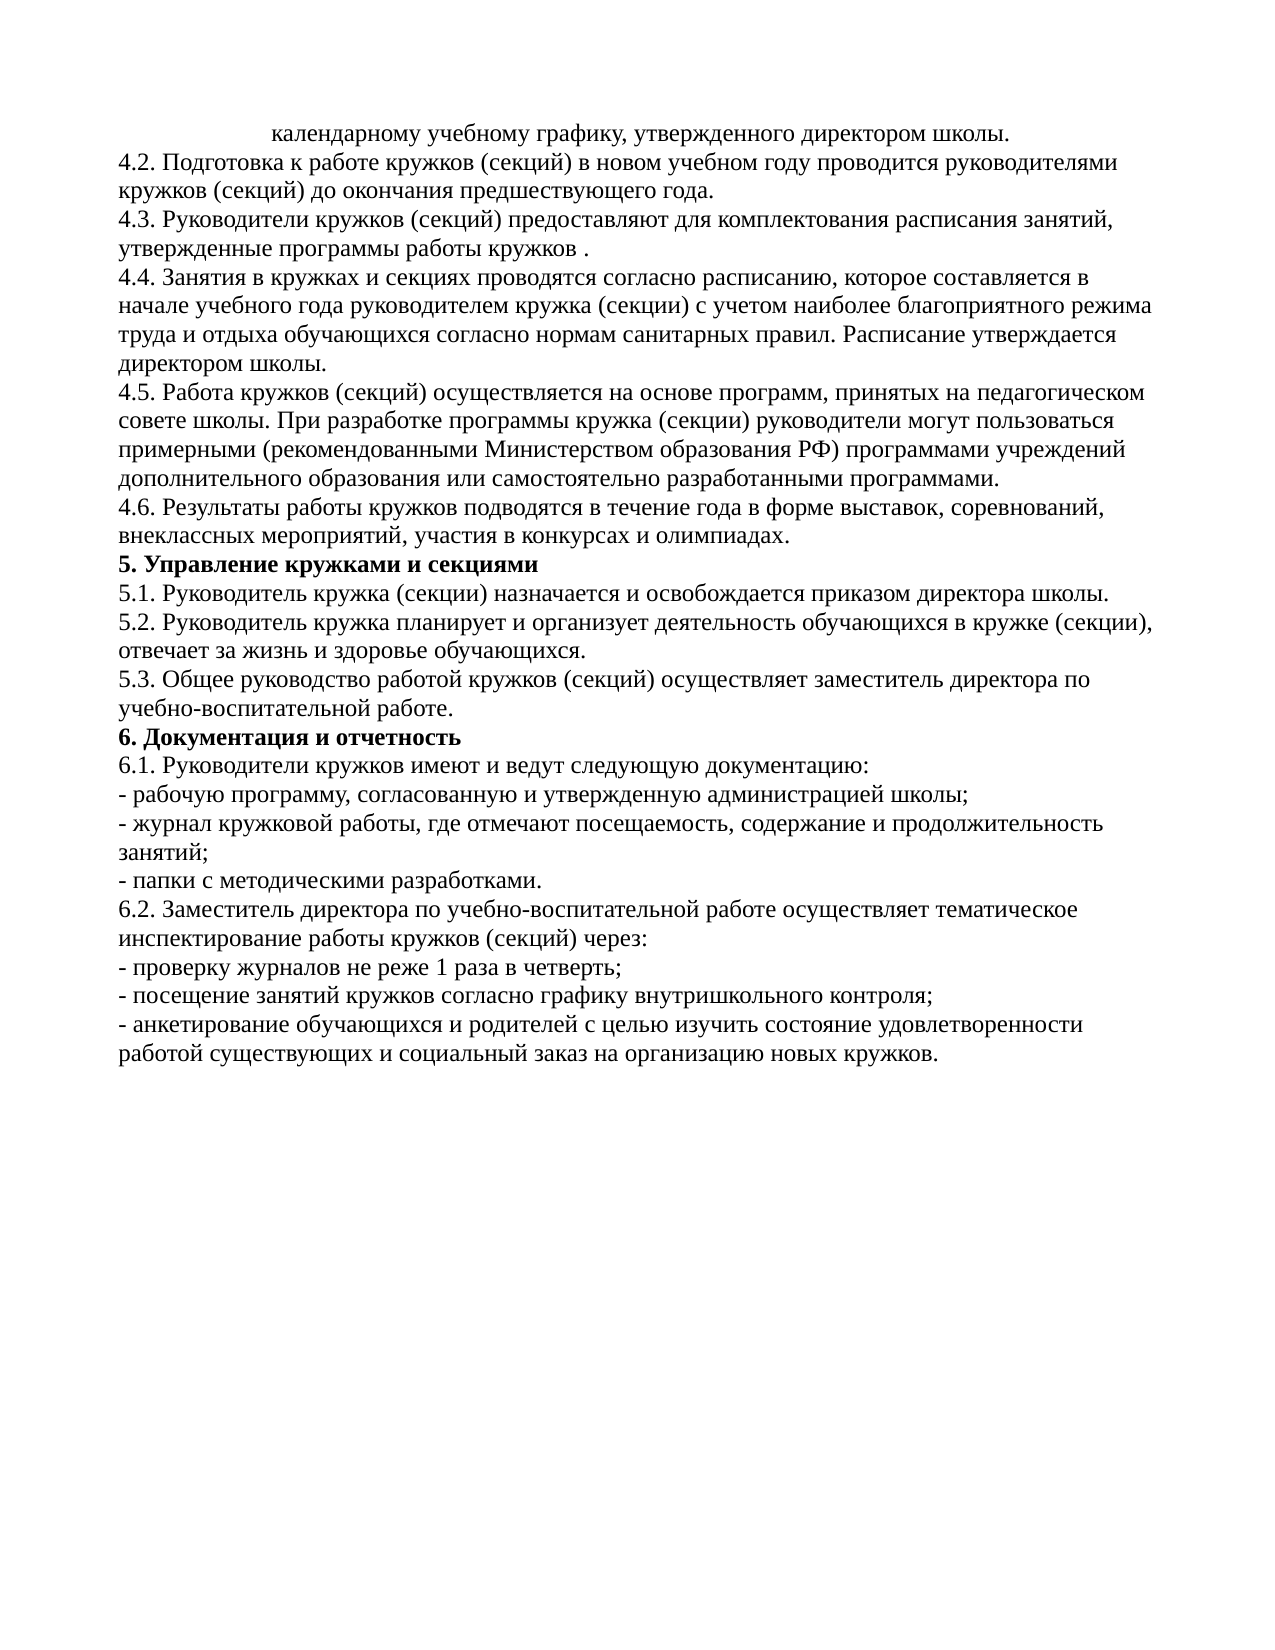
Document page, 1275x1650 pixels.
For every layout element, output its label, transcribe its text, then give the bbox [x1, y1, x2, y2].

text 6.1. Руководители кружков имеют и ведут следующую документацию: [118, 751, 1157, 779]
text 4.6. Результаты работы кружков подводятся в течение года в форме выставок, соревнований, внеклассных мероприятий, участия в конкурсах и олимпиадах. [118, 492, 1157, 549]
text 6. Документация и отчетность [118, 722, 1157, 751]
text 4.4. Занятия в кружках и секциях проводятся согласно расписанию, которое составляется в начале учебного года руководителем кружка (секции) с учетом наиболее благоприятного режима труда и отдыха обучающихся согласно нормам санитарных правил. Расписание утверждается директором школы. [118, 262, 1157, 377]
text 6.2. Заместитель директора по учебно-воспитательной работе осуществляет тематическое инспектирование работы кружков (секций) через: [118, 894, 1157, 952]
text - рабочую программу, согласованную и утвержденную администрацией школы; [118, 779, 1157, 808]
text 5.2. Руководитель кружка планирует и организует деятельность обучающихся в кружке (секции), отвечает за жизнь и здоровье обучающихся. [118, 607, 1157, 664]
text 5.3. Общее руководство работой кружков (секций) осуществляет заместитель директора по учебно-воспитательной работе. [118, 664, 1157, 722]
text 4.2. Подготовка к работе кружков (секций) в новом учебном году проводится руководителями кружков (секций) до окончания предшествующего года. [118, 147, 1157, 204]
text 5. Управление кружками и секциями [118, 549, 1157, 578]
text 5.1. Руководитель кружка (секции) назначается и освобождается приказом директора школы. [118, 578, 1157, 607]
text 4.3. Руководители кружков (секций) предоставляют для комплектования расписания занятий, утвержденные программы работы кружков . [118, 204, 1157, 262]
text - проверку журналов не реже 1 раза в четверть; [118, 952, 1157, 981]
text - папки с методическими разработками. [118, 866, 1157, 894]
text - анкетирование обучающихся и родителей с целью изучить состояние удовлетворенности работой существующих и социальный заказ на организацию новых кружков. [118, 1009, 1157, 1067]
text календарному учебному графику, утвержденного директором школы. [118, 118, 1157, 147]
text 4.5. Работа кружков (секций) осуществляется на основе программ, принятых на педагогическом совете школы. При разработке программы кружка (секции) руководители могут пользоваться примерными (рекомендованными Министерством образования РФ) программами учреждений дополнительного образования или самостоятельно разработанными программами. [118, 377, 1157, 492]
text - посещение занятий кружков согласно графику внутришкольного контроля; [118, 981, 1157, 1009]
text - журнал кружковой работы, где отмечают посещаемость, содержание и продолжительность занятий; [118, 808, 1157, 866]
